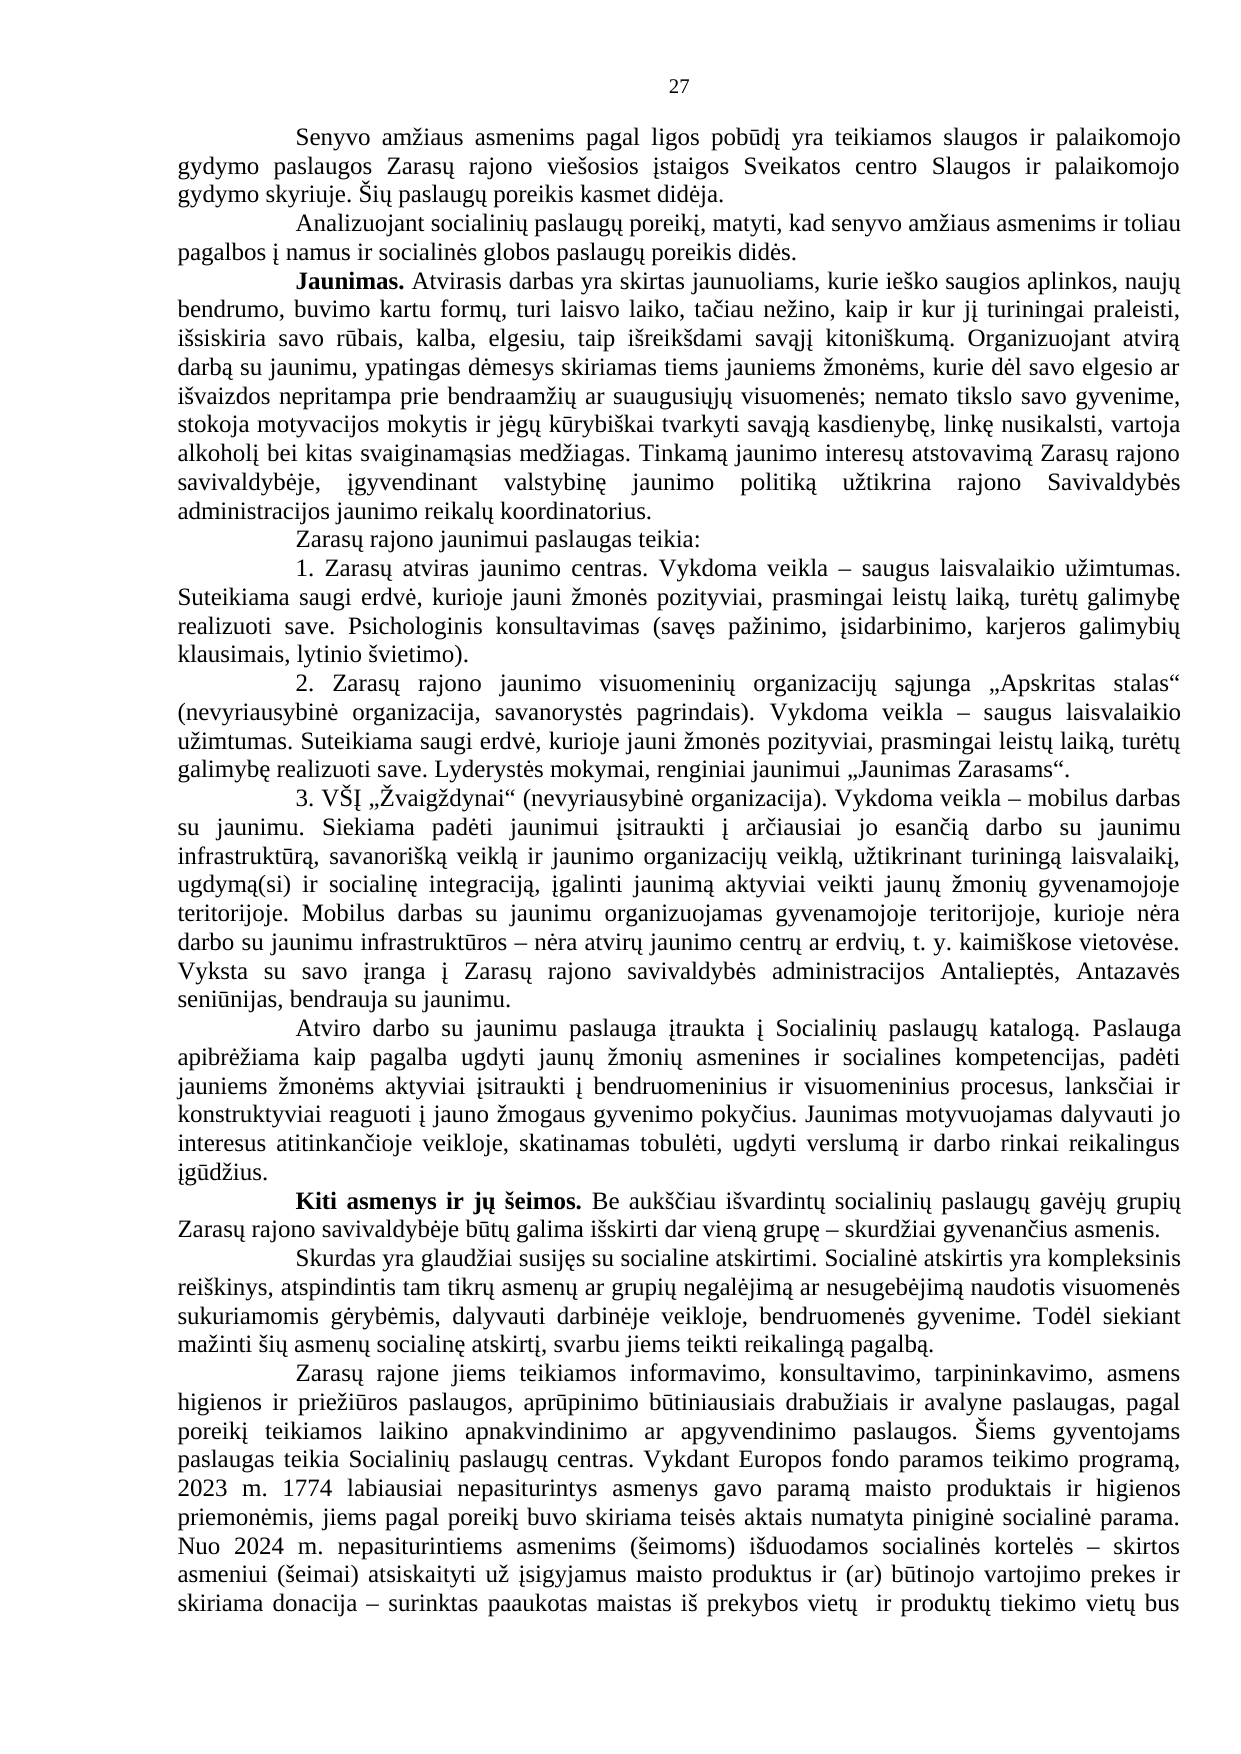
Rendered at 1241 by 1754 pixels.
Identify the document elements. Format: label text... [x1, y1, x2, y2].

text 3. VŠĮ „Žvaigždynai“ (nevyriausybinė organizacija). Vykdoma veikla – mobilus darbas su jaunimu. Siekiama padėti jaunimui įsitraukti į arčiausiai jo esančią darbo su jaunimu infrastruktūrą, savanorišką veiklą ir jaunimo organizacijų veiklą, užtikrinant turiningą laisvalaikį, ugdymą(si) ir socialinę integraciją, įgalinti jaunimą aktyviai veikti jaunų žmonių gyvenamojoje teritorijoje. Mobilus darbas su jaunimu organizuojamas gyvenamojoje teritorijoje, kurioje nėra darbo su jaunimu infrastruktūros – nėra atvirų jaunimo centrų ar erdvių, t. y. kaimiškose vietovėse. Vyksta su savo įranga į Zarasų rajono savivaldybės administracijos Antalieptės, Antazavės seniūnijas, bendrauja su jaunimu. [177, 783, 1181, 1013]
text Atviro darbo su jaunimu paslauga įtraukta į Socialinių paslaugų katalogą. Paslauga apibrėžiama kaip pagalba ugdyti jaunų žmonių asmenines ir socialines kompetencijas, padėti jauniems žmonėms aktyviai įsitraukti į bendruomeninius ir visuomeninius procesus, lanksčiai ir konstruktyviai reaguoti į jauno žmogaus gyvenimo pokyčius. Jaunimas motyvuojamas dalyvauti jo interesus atitinkančioje veikloje, skatinamas tobulėti, ugdyti verslumą ir darbo rinkai reikalingus įgūdžius. [177, 1013, 1181, 1186]
text Senyvo amžiaus asmenims pagal ligos pobūdį yra teikiamos slaugos ir palaikomojo gydymo paslaugos Zarasų rajono viešosios įstaigos Sveikatos centro Slaugos ir palaikomojo gydymo skyriuje. Šių paslaugų poreikis kasmet didėja. [177, 122, 1181, 208]
text Zarasų rajono jaunimui paslaugas teikia: [177, 524, 1181, 553]
text Zarasų rajone jiems teikiamos informavimo, konsultavimo, tarpininkavimo, asmens higienos ir priežiūros paslaugos, aprūpinimo būtiniausiais drabužiais ir avalyne paslaugas, pagal poreikį teikiamos laikino apnakvindinimo ar apgyvendinimo paslaugos. Šiems gyventojams paslaugas teikia Socialinių paslaugų centras. Vykdant Europos fondo paramos teikimo programą, 2023 m. 1774 labiausiai nepasiturintys asmenys gavo paramą maisto produktais ir higienos priemonėmis, jiems pagal poreikį buvo skiriama teisės aktais numatyta piniginė socialinė parama. Nuo 2024 m. nepasiturintiems asmenims (šeimoms) išduodamos socialinės kortelės – skirtos asmeniui (šeimai) atsiskaityti už įsigyjamus maisto produktus ir (ar) būtinojo vartojimo prekes ir skiriama donacija – surinktas paaukotas maistas iš prekybos vietų ir produktų tiekimo vietų bus [177, 1358, 1181, 1617]
text Skurdas yra glaudžiai susijęs su socialine atskirtimi. Socialinė atskirtis yra kompleksinis reiškinys, atspindintis tam tikrų asmenų ar grupių negalėjimą ar nesugebėjimą naudotis visuomenės sukuriamomis gėrybėmis, dalyvauti darbinėje veikloje, bendruomenės gyvenime. Todėl siekiant mažinti šių asmenų socialinę atskirtį, svarbu jiems teikti reikalingą pagalbą. [177, 1243, 1181, 1358]
text 1. Zarasų atviras jaunimo centras. Vykdoma veikla – saugus laisvalaikio užimtumas. Suteikiama saugi erdvė, kurioje jauni žmonės pozityviai, prasmingai leistų laiką, turėtų galimybę realizuoti save. Psichologinis konsultavimas (savęs pažinimo, įsidarbinimo, karjeros galimybių klausimais, lytinio švietimo). [177, 553, 1181, 668]
text Kiti asmenys ir jų šeimos. Be aukščiau išvardintų socialinių paslaugų gavėjų grupių Zarasų rajono savivaldybėje būtų galima išskirti dar vieną grupę – skurdžiai gyvenančius asmenis. [177, 1186, 1181, 1243]
text Jaunimas. Atvirasis darbas yra skirtas jaunuoliams, kurie ieško saugios aplinkos, naujų bendrumo, buvimo kartu formų, turi laisvo laiko, tačiau nežino, kaip ir kur jį turiningai praleisti, išsiskiria savo rūbais, kalba, elgesiu, taip išreikšdami savąjį kitoniškumą. Organizuojant atvirą darbą su jaunimu, ypatingas dėmesys skiriamas tiems jauniems žmonėms, kurie dėl savo elgesio ar išvaizdos nepritampa prie bendraamžių ar suaugusiųjų visuomenės; nemato tikslo savo gyvenime, stokoja motyvacijos mokytis ir jėgų kūrybiškai tvarkyti savąją kasdienybę, linkę nusikalsti, vartoja alkoholį bei kitas svaiginamąsias medžiagas. Tinkamą jaunimo interesų atstovavimą Zarasų rajono savivaldybėje, įgyvendinant valstybinę jaunimo politiką užtikrina rajono Savivaldybės administracijos jaunimo reikalų koordinatorius. [177, 266, 1181, 524]
text 2. Zarasų rajono jaunimo visuomeninių organizacijų sąjunga „Apskritas stalas“ (nevyriausybinė organizacija, savanorystės pagrindais). Vykdoma veikla – saugus laisvalaikio užimtumas. Suteikiama saugi erdvė, kurioje jauni žmonės pozityviai, prasmingai leistų laiką, turėtų galimybę realizuoti save. Lyderystės mokymai, renginiai jaunimui „Jaunimas Zarasams“. [177, 668, 1181, 783]
text Analizuojant socialinių paslaugų poreikį, matyti, kad senyvo amžiaus asmenims ir toliau pagalbos į namus ir socialinės globos paslaugų poreikis didės. [177, 208, 1181, 266]
